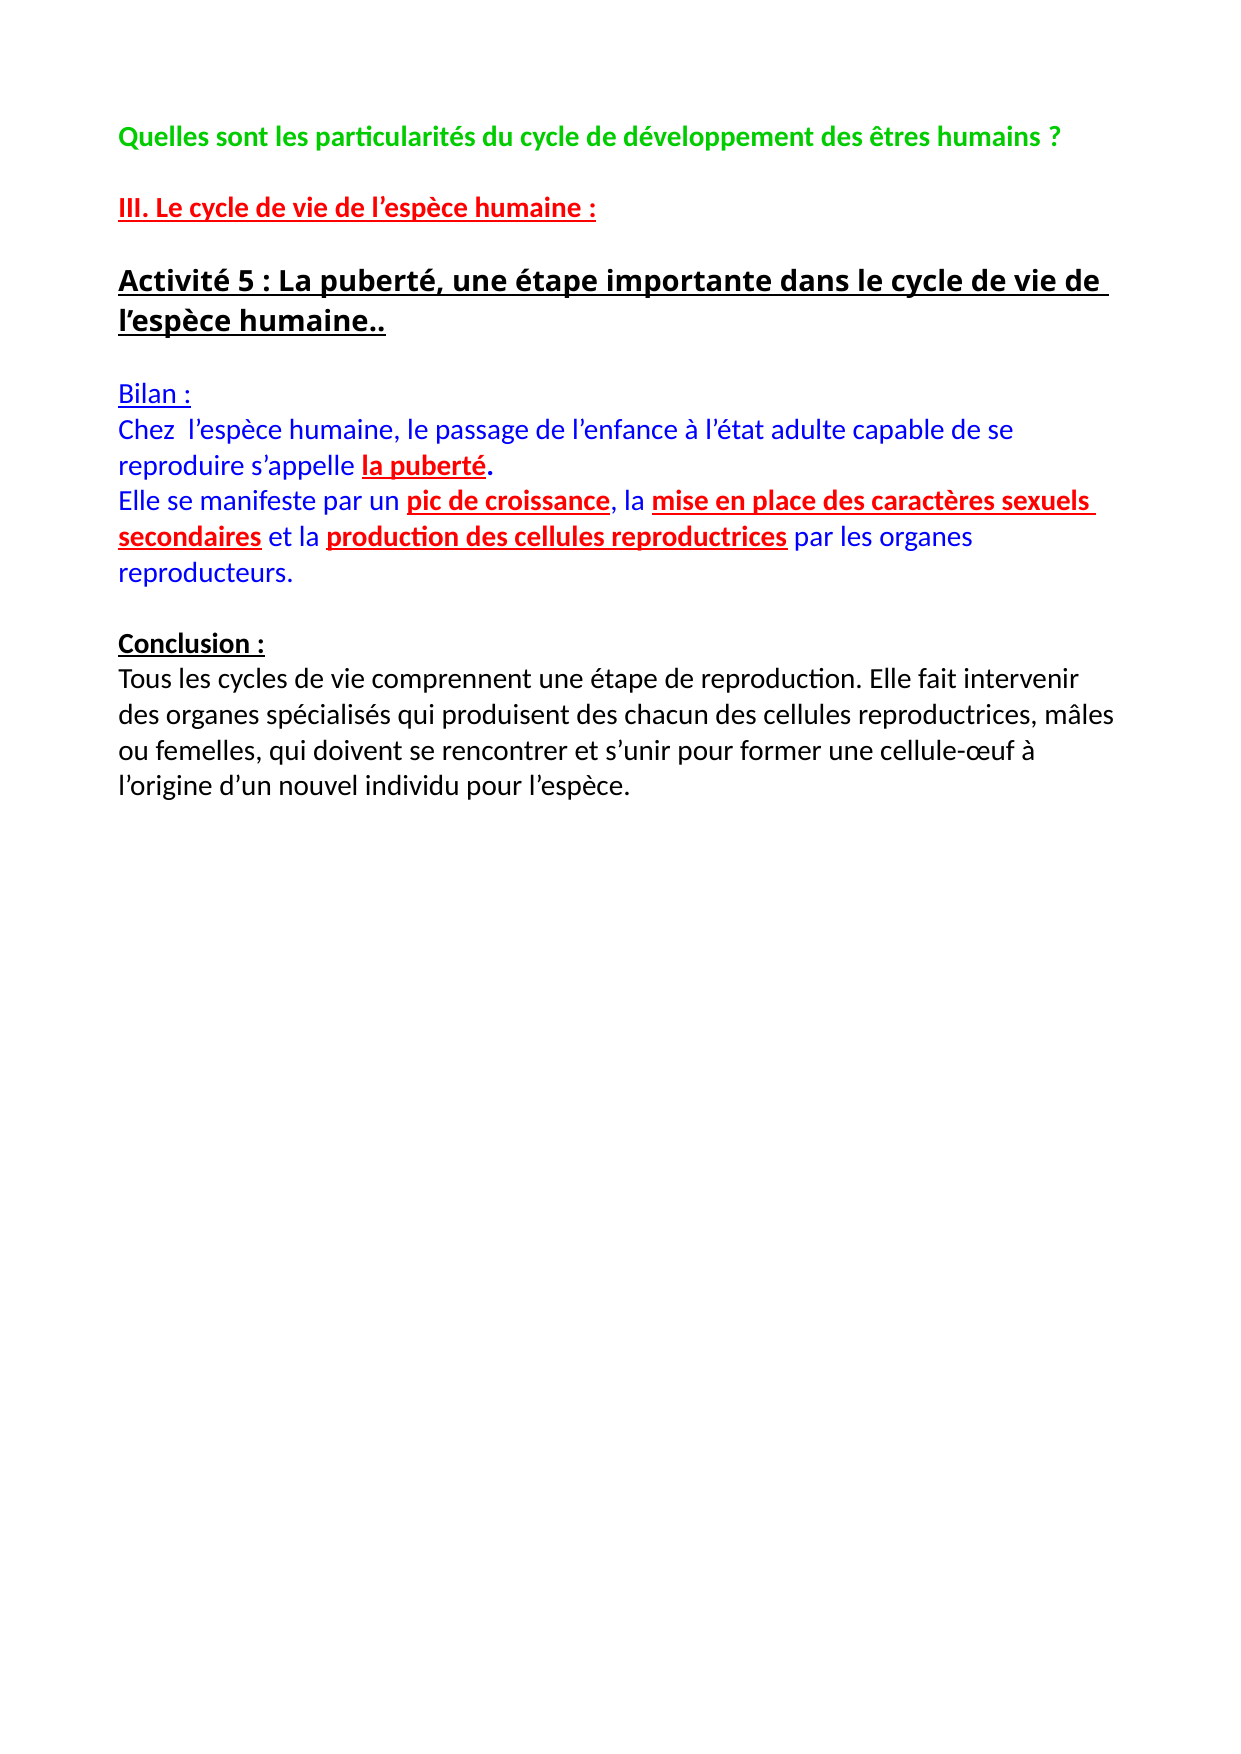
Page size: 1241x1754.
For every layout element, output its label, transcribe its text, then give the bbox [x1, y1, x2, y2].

text Activité 5 : La puberté, une étape importante dans le cycle de vie de l’espèce humaine.. [118, 261, 1122, 340]
text Quelles sont les particularités du cycle de développement des êtres humains ? [118, 118, 1122, 154]
text Conclusion : [118, 625, 1122, 661]
text Bilan : [118, 376, 1122, 411]
text Tous les cycles de vie comprennent une étape de reproduction. Elle fait intervenir des organes spécialisés qui produisent des chacun des cellules reproductrices, mâles ou femelles, qui doivent se rencontrer et s’unir pour former une cellule-œuf à l’origine d’un nouvel individu pour l’espèce. [118, 661, 1122, 803]
text III. Le cycle de vie de l’espèce humaine : [118, 189, 1122, 225]
text Elle se manifeste par un pic de croissance, la mise en place des caractères sexuels secondaires et la production des cellules reproductrices par les organes reproducteurs. [118, 482, 1122, 589]
text Chez l’espèce humaine, le passage de l’enfance à l’état adulte capable de se reproduire s’appelle la puberté. [118, 411, 1122, 482]
